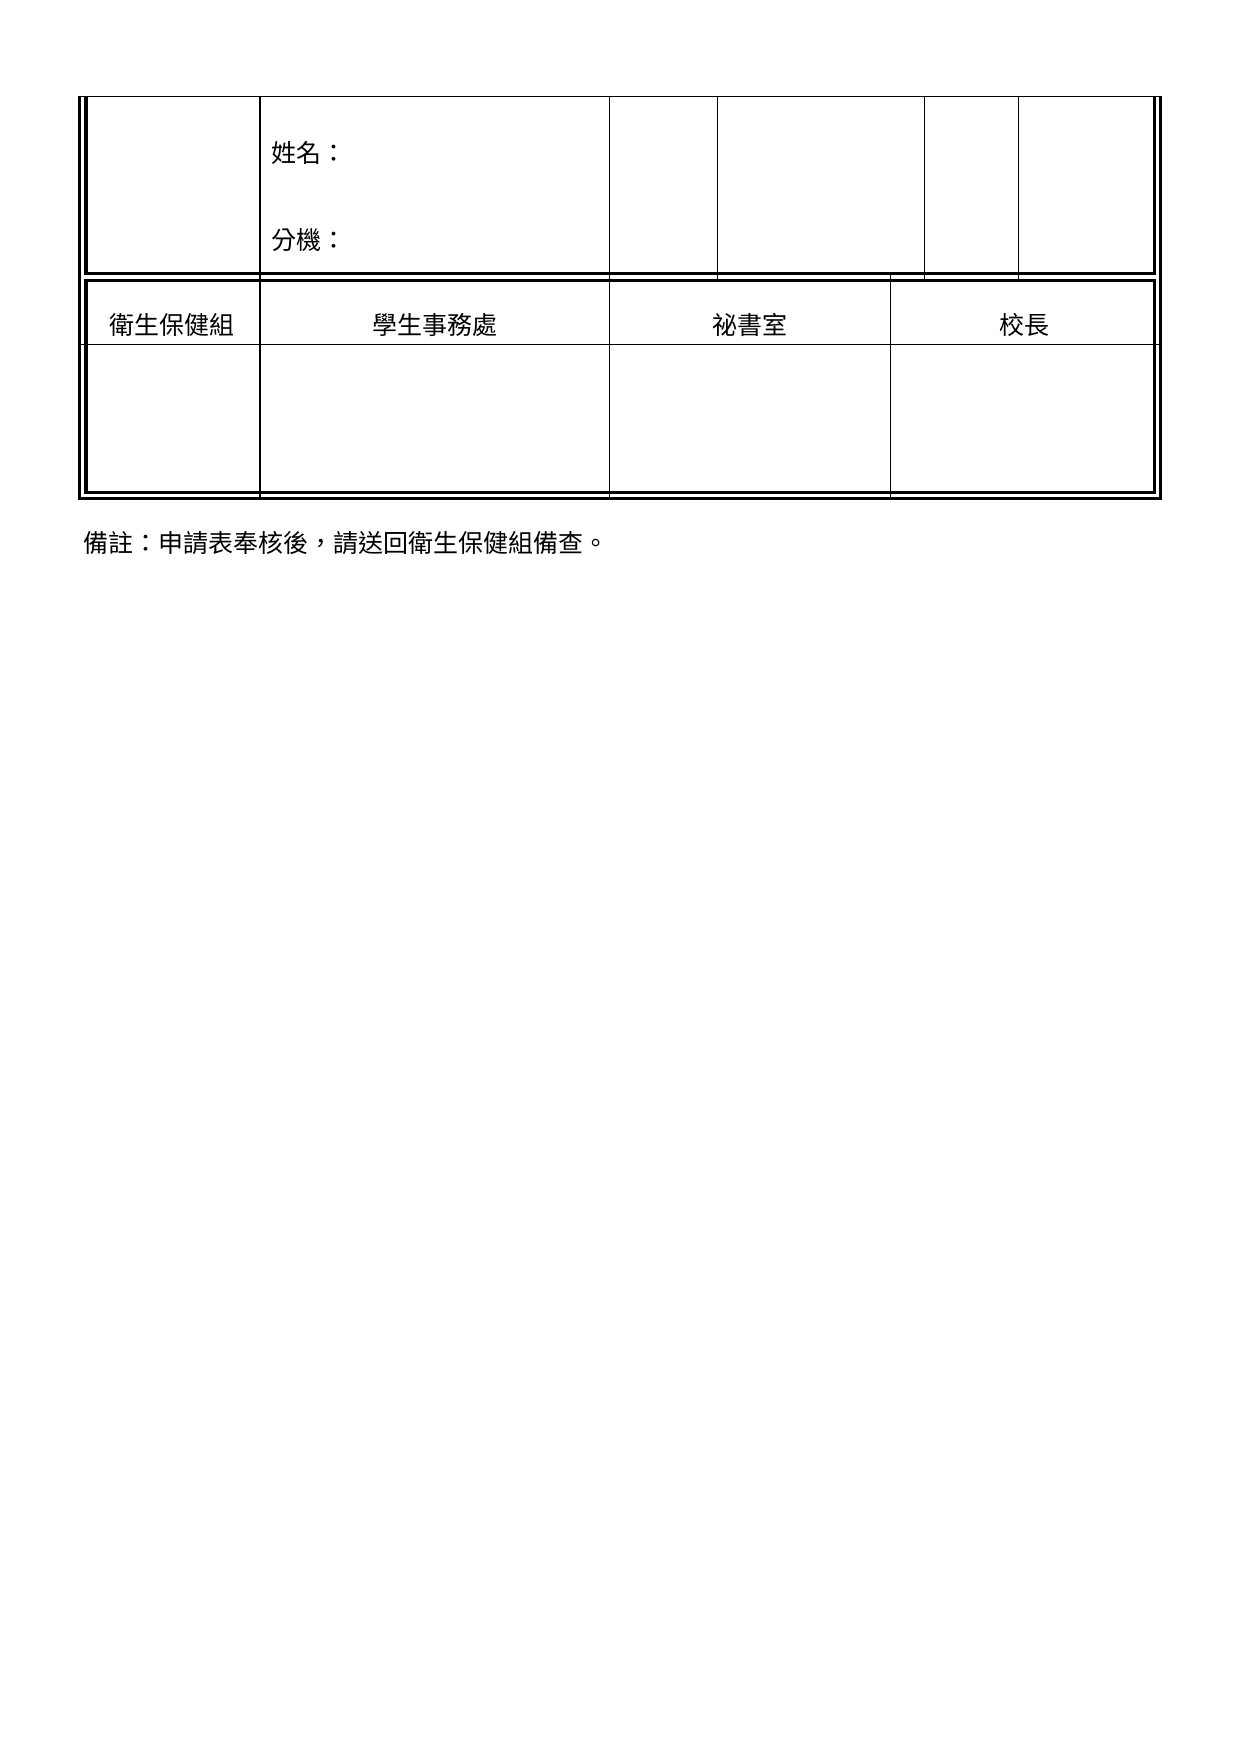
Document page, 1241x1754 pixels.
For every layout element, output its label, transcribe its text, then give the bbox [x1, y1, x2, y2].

table_cell [88, 345, 259, 491]
table_cell [261, 275, 609, 279]
table_cell 學生事務處 [261, 282, 609, 344]
table_cell 祕書室 [610, 282, 890, 344]
table_cell [610, 275, 717, 279]
table_cell 衛生保健組 [83, 272, 259, 344]
table_cell 校長 [925, 275, 1018, 279]
text 備註：申請表奉核後，請送回衛生保健組備查。 [83, 500, 1128, 563]
table_cell [261, 345, 609, 491]
table_cell [925, 97, 1018, 272]
table_cell [718, 97, 924, 272]
table_cell 校長 [891, 275, 924, 279]
table_cell [718, 275, 890, 279]
table_cell [88, 97, 259, 272]
table_cell [610, 345, 890, 491]
table_cell [891, 345, 1153, 491]
table_cell [610, 97, 717, 272]
table_cell [1019, 97, 1153, 272]
table_cell 校長 [1019, 272, 1157, 344]
table_cell 姓名： 分機： [261, 97, 609, 272]
table_cell 校長 [891, 282, 1153, 344]
